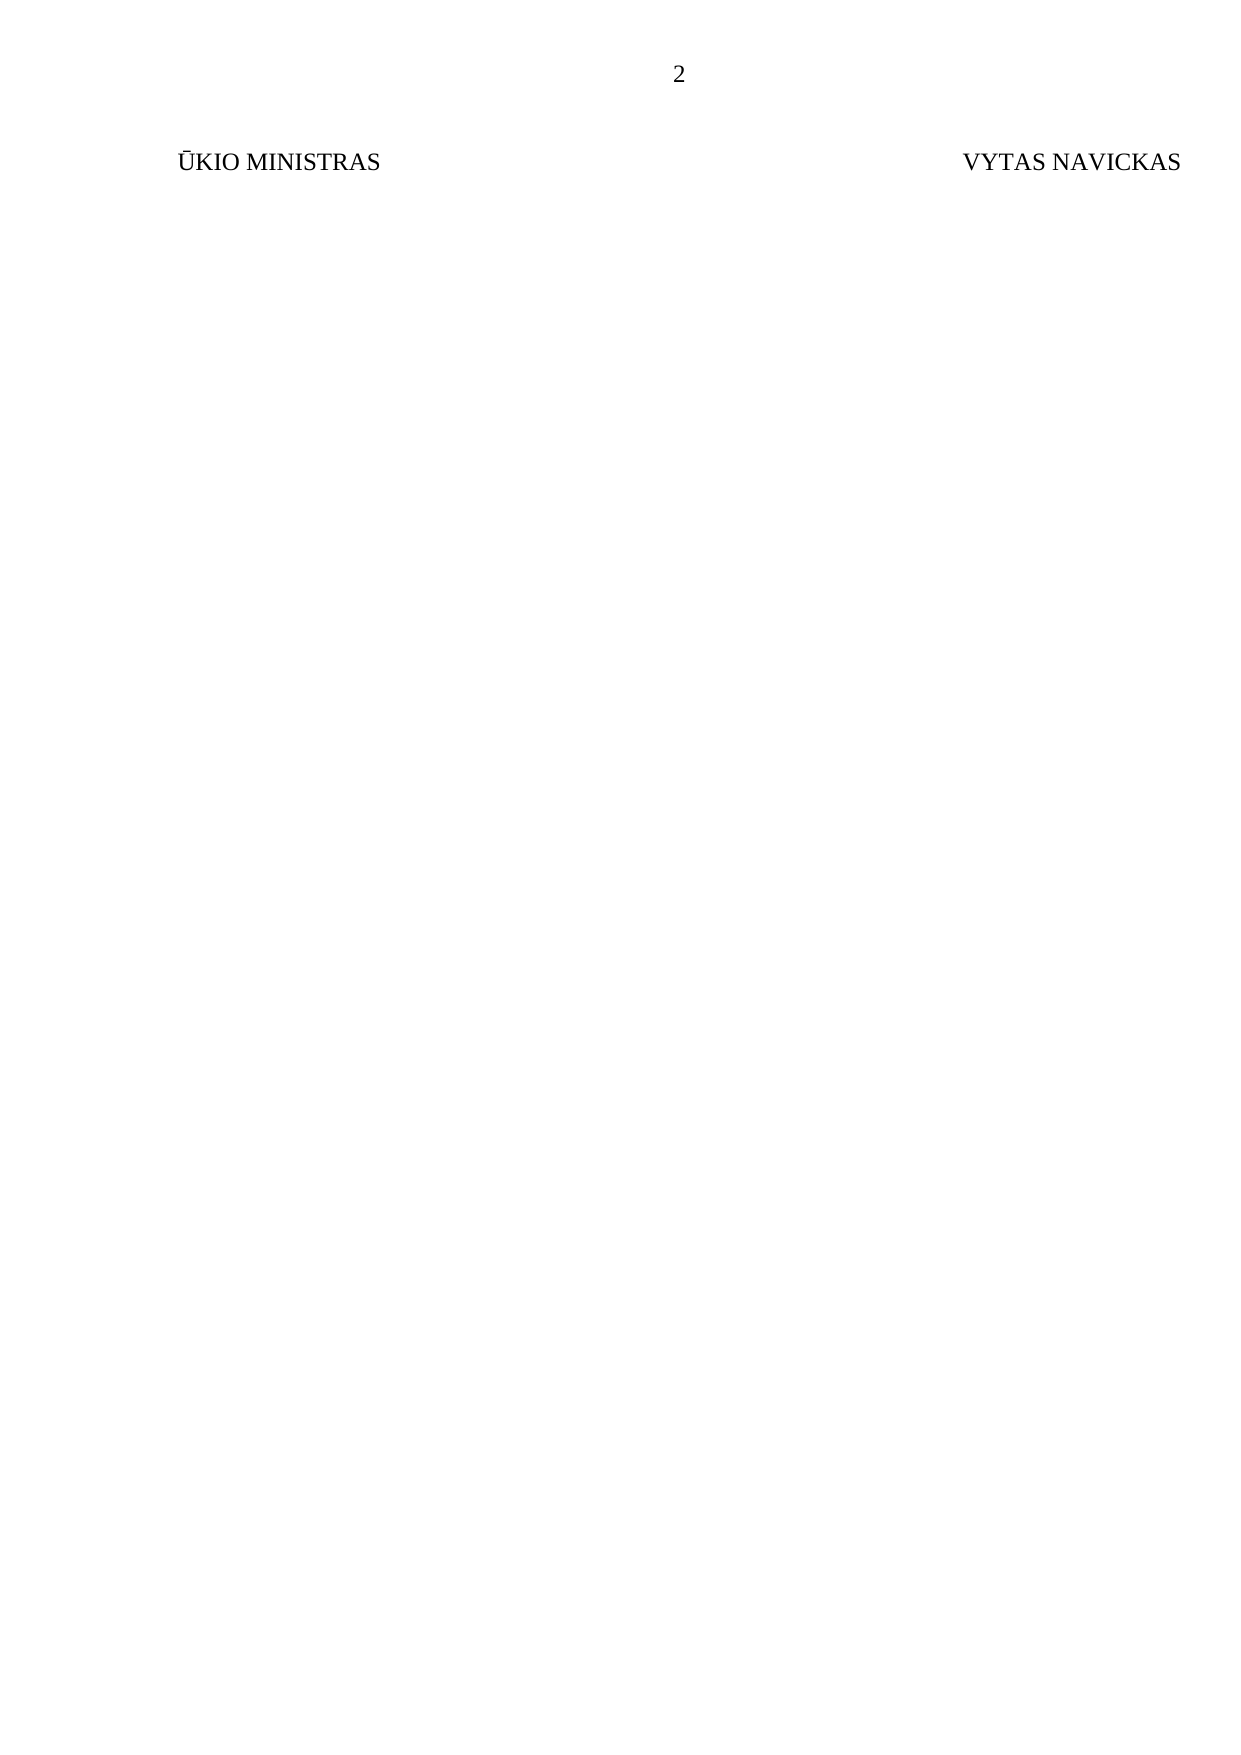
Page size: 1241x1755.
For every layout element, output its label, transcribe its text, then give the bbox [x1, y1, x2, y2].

text ŪKIO MINISTRAS VYTAS NAVICKAS [177, 147, 1181, 176]
